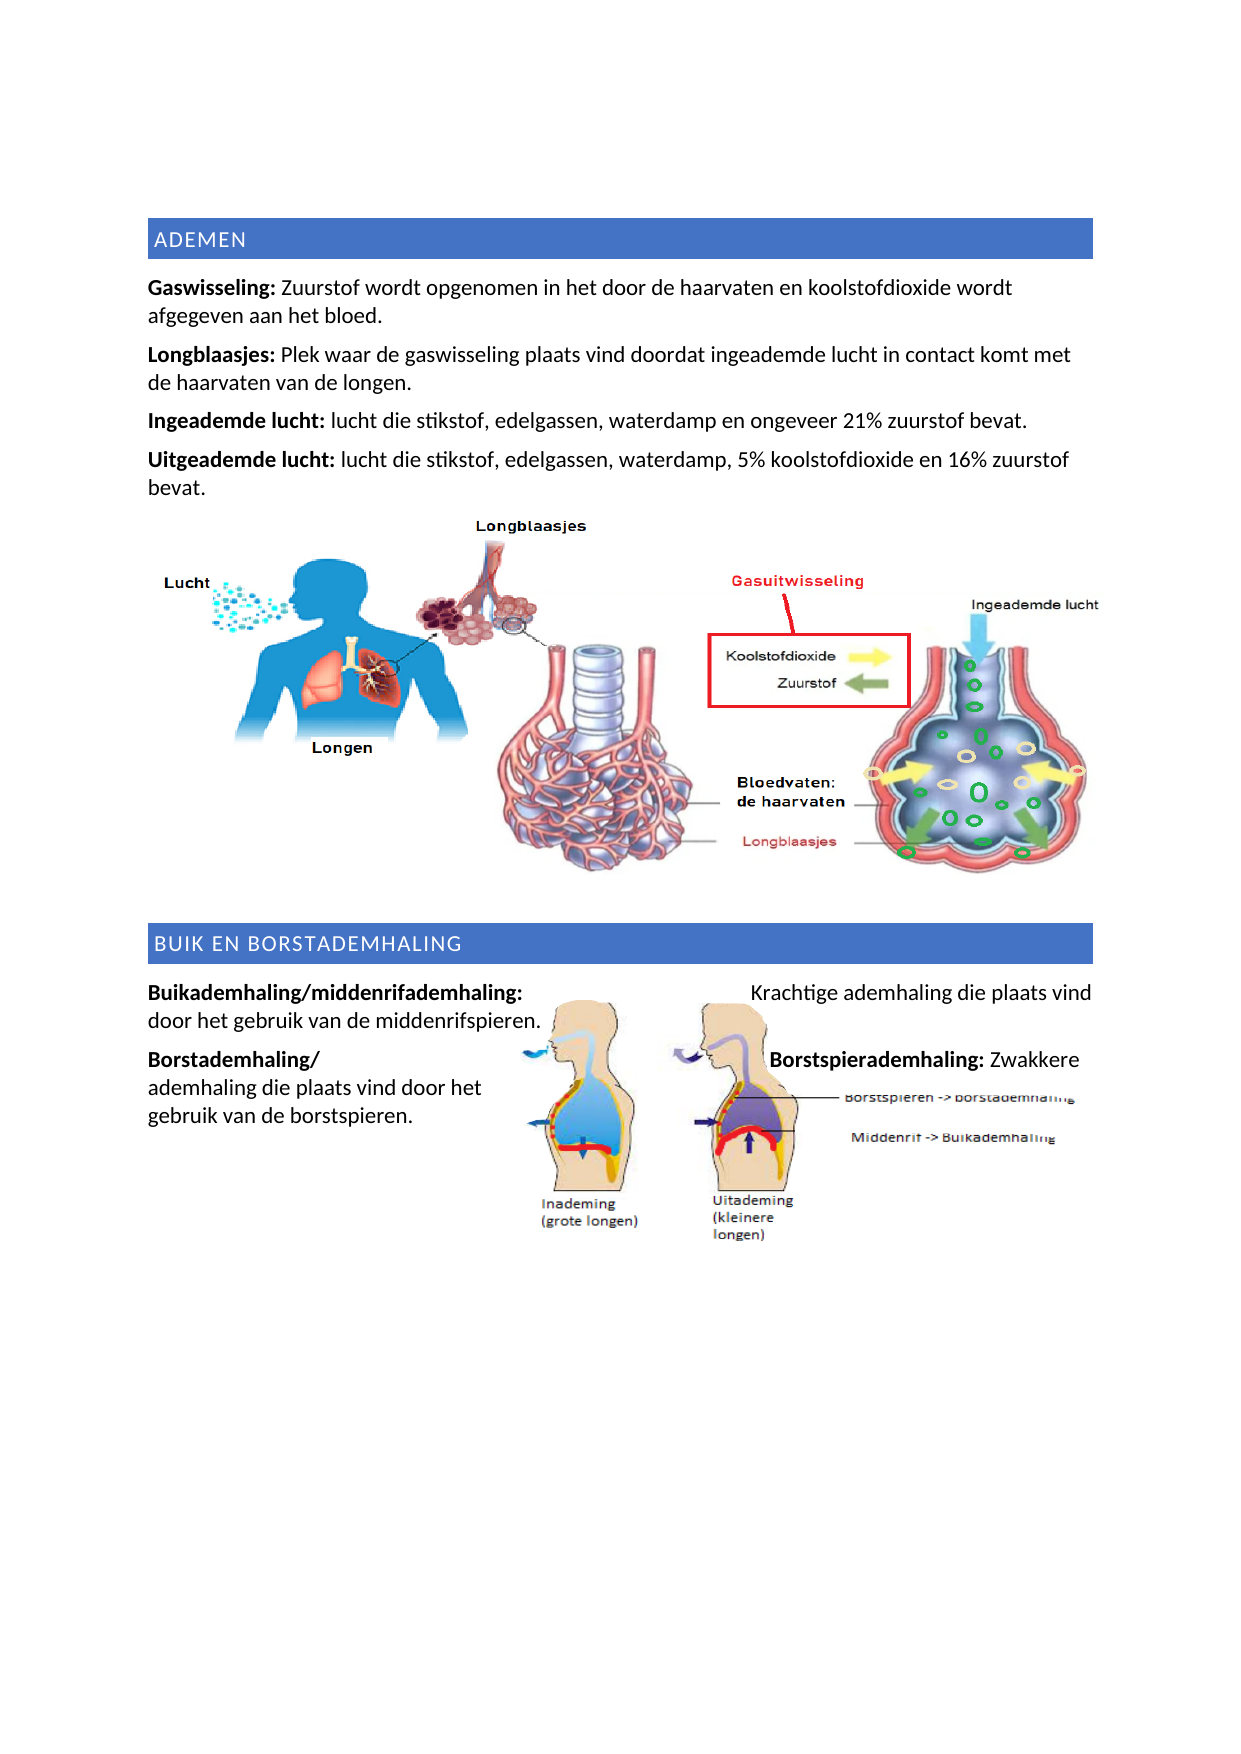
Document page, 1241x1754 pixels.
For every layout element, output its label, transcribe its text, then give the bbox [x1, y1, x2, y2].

text Borstademhaling/Borstspierademhaling: Zwakkere ademhaling die plaats vind door het gebruik van de borstspieren. [764, 1045, 1093, 1129]
text Borstademhaling/Borstspierademhaling: Zwakkere ademhaling die plaats vind door het gebruik van de borstspieren. [148, 1045, 573, 1129]
text Gaswisseling: Zuurstof wordt opgenomen in het door de haarvaten en koolstofdioxide wordt afgegeven aan het bloed. [148, 273, 1093, 329]
text Ingeademde lucht: lucht die stikstof, edelgassen, waterdamp en ongeveer 21% zuurstof bevat. [148, 406, 1093, 434]
text Uitgeademde lucht: lucht die stikstof, edelgassen, waterdamp, 5% koolstofdioxide en 16% zuurstof bevat. [148, 445, 1093, 501]
text Longblaasjes: Plek waar de gaswisseling plaats vind doordat ingeademde lucht in contact komt met de haarvaten van de longen. [148, 340, 1093, 396]
subtitle Ademen [154, 225, 1086, 253]
text Buikademhaling/middenrifademhaling: Krachtige ademhaling die plaats vind door het gebruik van de middenrifspieren. [148, 978, 1093, 1034]
subtitle Buik en borstademhaling [154, 929, 1086, 957]
